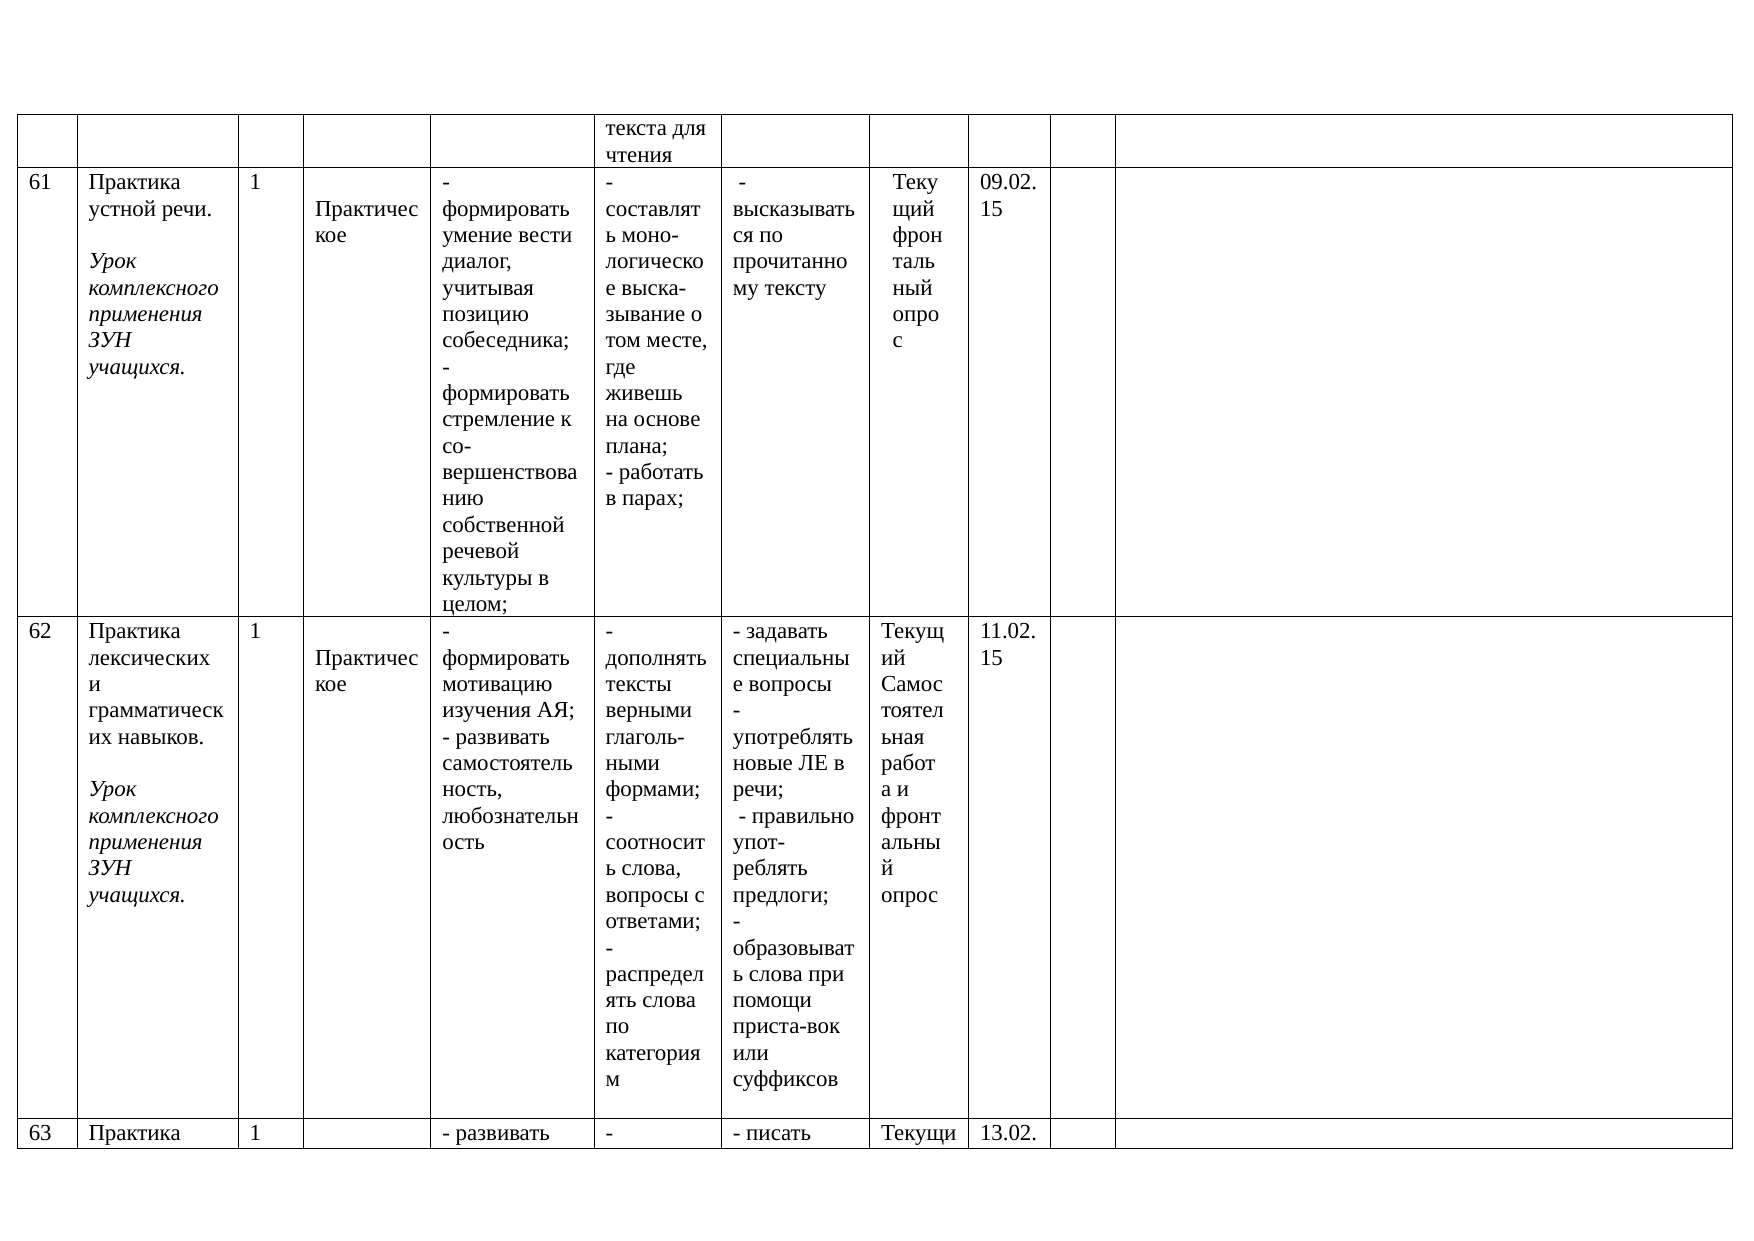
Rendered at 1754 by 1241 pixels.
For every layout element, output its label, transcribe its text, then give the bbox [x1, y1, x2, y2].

table_cell - дополнять тексты верными глаголь-ными формами; - соотносить слова, вопросы с ответами; - распределять слова по категориям [595, 617, 721, 1118]
table_cell - задавать специальные вопросы - употреблять новые ЛЕ в речи; - правильно упот-реблять предлоги; - образовывать слова при помощи приста-вок или суффиксов [722, 617, 869, 1118]
table_cell - составлять моно-логическое выска-зывание о том месте, где живешь на основе плана; - работать в парах; [595, 168, 721, 616]
table_cell [1116, 168, 1732, 616]
table_cell Практика [78, 1119, 238, 1148]
table_cell [304, 115, 430, 167]
table_cell [1116, 1119, 1732, 1148]
table_cell 61 [18, 168, 77, 616]
table_cell Практическое [304, 168, 430, 616]
table_cell 1 [239, 617, 303, 1118]
table_cell [1051, 115, 1115, 167]
table_cell Текущий фронтальный опрос [870, 168, 968, 616]
table_cell [431, 115, 594, 167]
table_cell [304, 1119, 430, 1148]
table_cell 1 [239, 168, 303, 616]
table_cell [18, 115, 77, 167]
table_cell Текущий Самостоятельная работа и фронтальный опрос [870, 617, 968, 1118]
table_cell [78, 115, 238, 167]
table_cell Текущи [870, 1119, 968, 1148]
table_cell 09.02.15 [969, 168, 1050, 616]
table_cell [1051, 168, 1115, 616]
table_cell 62 [18, 617, 77, 1118]
table_cell [1051, 617, 1115, 1118]
table_cell - высказываться по прочитанному тексту [722, 168, 869, 616]
table_cell [239, 115, 303, 167]
table_cell - писать [722, 1119, 869, 1148]
table_cell Практическое [304, 617, 430, 1118]
table_cell [969, 115, 1050, 167]
table_cell [1051, 1119, 1115, 1148]
table_cell 1 [239, 1119, 303, 1148]
table_cell [1116, 617, 1732, 1118]
table_cell [870, 115, 968, 167]
table_cell - формировать мотивацию изучения АЯ; - развивать самостоятельность, любознательность [431, 617, 594, 1118]
table_cell [1116, 115, 1732, 167]
table_cell [595, 1119, 721, 1148]
table_cell - развивать [431, 1119, 594, 1148]
table_cell 11.02.15 [969, 617, 1050, 1118]
table_cell Практика лексических и грамматических навыков. Урок комплексного применения ЗУН учащихся. [78, 617, 238, 1118]
table_cell [722, 115, 869, 167]
table_cell - формировать умение вести диалог, учитывая позицию собеседника; - формировать стремление к со-вершенствованию собственной речевой культуры в целом; [431, 168, 594, 616]
table_cell текста для чтения [595, 115, 721, 167]
table_cell 13.02. [969, 1119, 1050, 1148]
table_cell Практика устной речи. Урок комплексного применения ЗУН учащихся. [78, 168, 238, 616]
table_cell 63 [18, 1119, 77, 1148]
